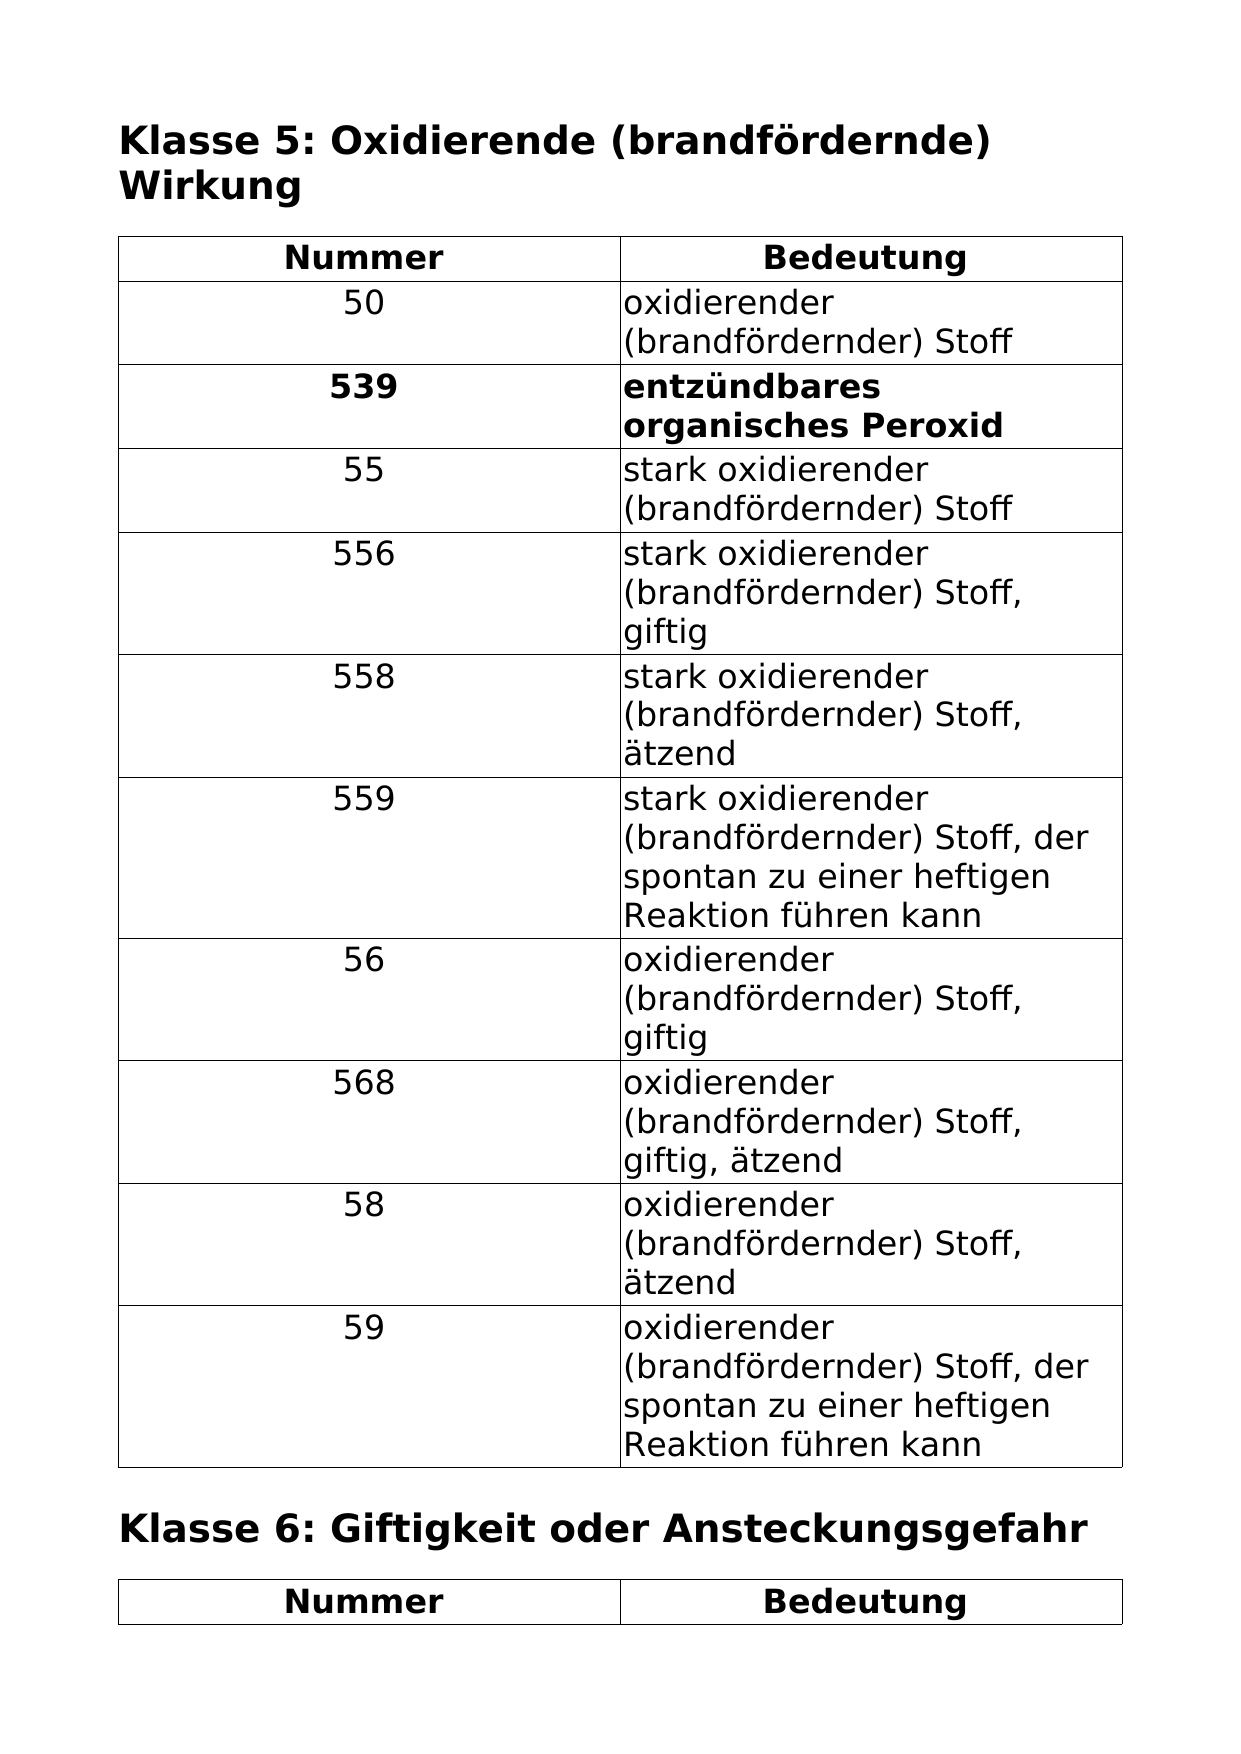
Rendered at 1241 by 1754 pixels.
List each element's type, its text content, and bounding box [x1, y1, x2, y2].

table_cell oxidierender (brandfördernder) Stoff, ätzend [621, 1184, 1122, 1305]
table_cell oxidierender (brandfördernder) Stoff [621, 282, 1122, 364]
table_header Nummer [119, 237, 620, 281]
table_cell 55 [119, 449, 620, 532]
table_cell 50 [119, 282, 620, 364]
table_cell 539 [119, 365, 620, 448]
table_cell stark oxidierender (brandfördernder) Stoff, ätzend [621, 655, 1122, 777]
table_cell stark oxidierender (brandfördernder) Stoff, der spontan zu einer heftigen Reaktion führen kann [621, 778, 1122, 938]
table_cell entzündbares organisches Peroxid [621, 365, 1122, 448]
table_cell oxidierender (brandfördernder) Stoff, giftig, ätzend [621, 1061, 1122, 1183]
table_cell oxidierender (brandfördernder) Stoff, der spontan zu einer heftigen Reaktion führen kann [621, 1306, 1122, 1467]
table_cell 56 [119, 939, 620, 1060]
table_cell 558 [119, 655, 620, 777]
subtitle Klasse 5: Oxidierende (brandfördernde) Wirkung [118, 118, 1122, 208]
table_cell 568 [119, 1061, 620, 1183]
table_cell stark oxidierender (brandfördernder) Stoff, giftig [621, 533, 1122, 654]
table_header Bedeutung [621, 237, 1122, 281]
table_header Bedeutung [621, 1580, 1122, 1624]
subtitle Klasse 6: Giftigkeit oder Ansteckungsgefahr [118, 1507, 1122, 1552]
table_cell 556 [119, 533, 620, 654]
table_cell stark oxidierender (brandfördernder) Stoff [621, 449, 1122, 532]
table_cell 559 [119, 778, 620, 938]
table_cell oxidierender (brandfördernder) Stoff, giftig [621, 939, 1122, 1060]
table_cell 58 [119, 1184, 620, 1305]
table_cell 59 [119, 1306, 620, 1467]
table_header Nummer [119, 1580, 620, 1624]
